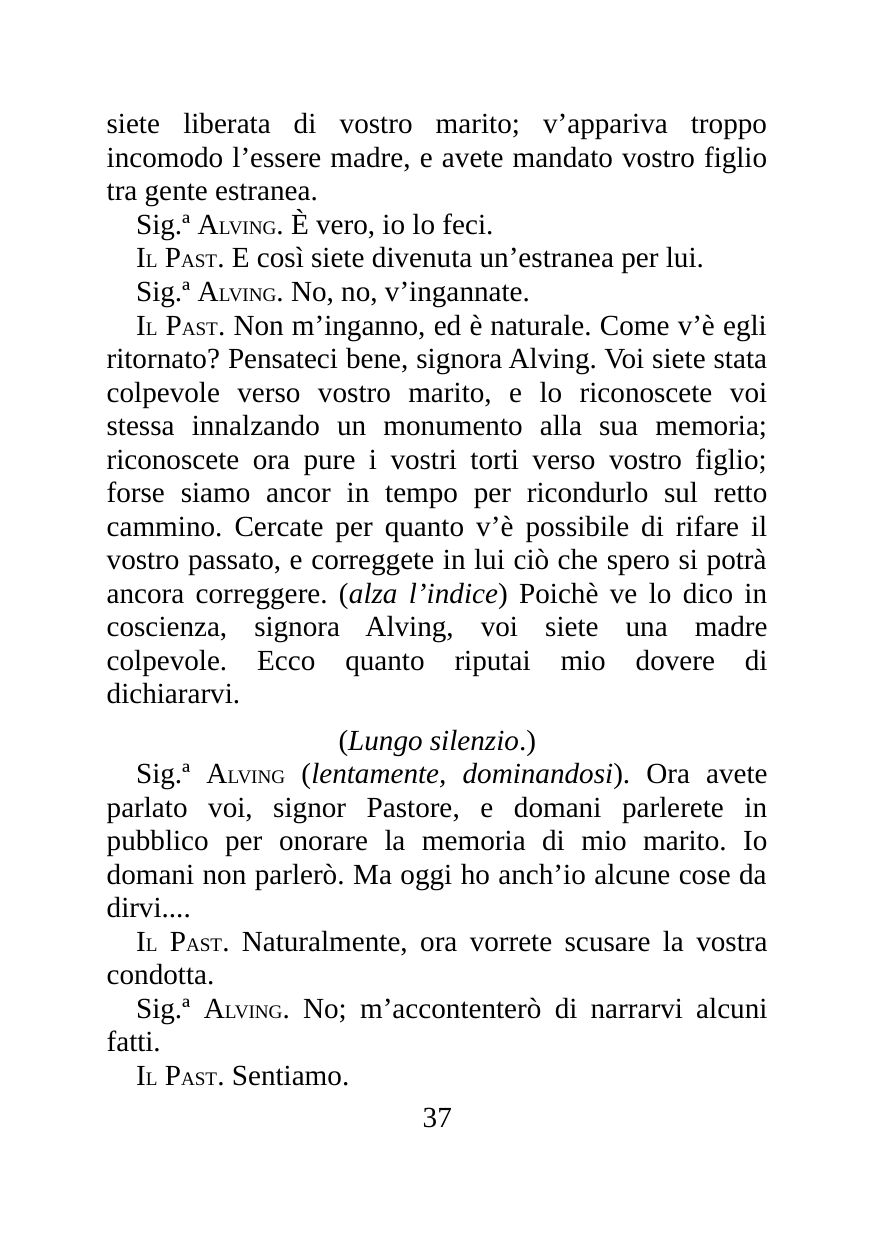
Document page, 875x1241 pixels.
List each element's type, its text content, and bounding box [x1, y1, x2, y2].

text Il Past. Sentiamo. [106, 1058, 768, 1092]
text siete liberata di vostro marito; v’appariva troppo incomodo l’essere madre, e avete mandato vostro figlio tra gente estranea. [106, 106, 768, 207]
text Sig.ª Alving. È vero, io lo feci. [106, 207, 768, 241]
text (Lungo silenzio.) [106, 723, 768, 756]
text Il Past. E così siete divenuta un’estranea per lui. [106, 241, 768, 274]
text Sig.ª Alving (lentamente, dominandosi). Ora avete parlato voi, signor Pastore, e domani parlerete in pubblico per onorare la memoria di mio marito. Io domani non parlerò. Ma oggi ho anch’io alcune cose da dirvi.... [106, 756, 768, 924]
text Sig.ª Alving. No; m’accontenterò di narrarvi alcuni fatti. [106, 991, 768, 1058]
text Il Past. Non m’inganno, ed è naturale. Come v’è egli ritornato? Pensateci bene, signora Alving. Voi siete stata colpevole verso vostro marito, e lo riconoscete voi stessa innalzando un monumento alla sua memoria; riconoscete ora pure i vostri torti verso vostro figlio; forse siamo ancor in tempo per ricondurlo sul retto cammino. Cercate per quanto v’è possibile di rifare il vostro passato, e correggete in lui ciò che spero si potrà ancora correggere. (alza l’indice) Poichè ve lo dico in coscienza, signora Alving, voi siete una madre colpevole. Ecco quanto riputai mio dovere di dichiararvi. [106, 308, 768, 710]
text Sig.ª Alving. No, no, v’ingannate. [106, 274, 768, 308]
text Il Past. Naturalmente, ora vorrete scusare la vostra condotta. [106, 924, 768, 991]
